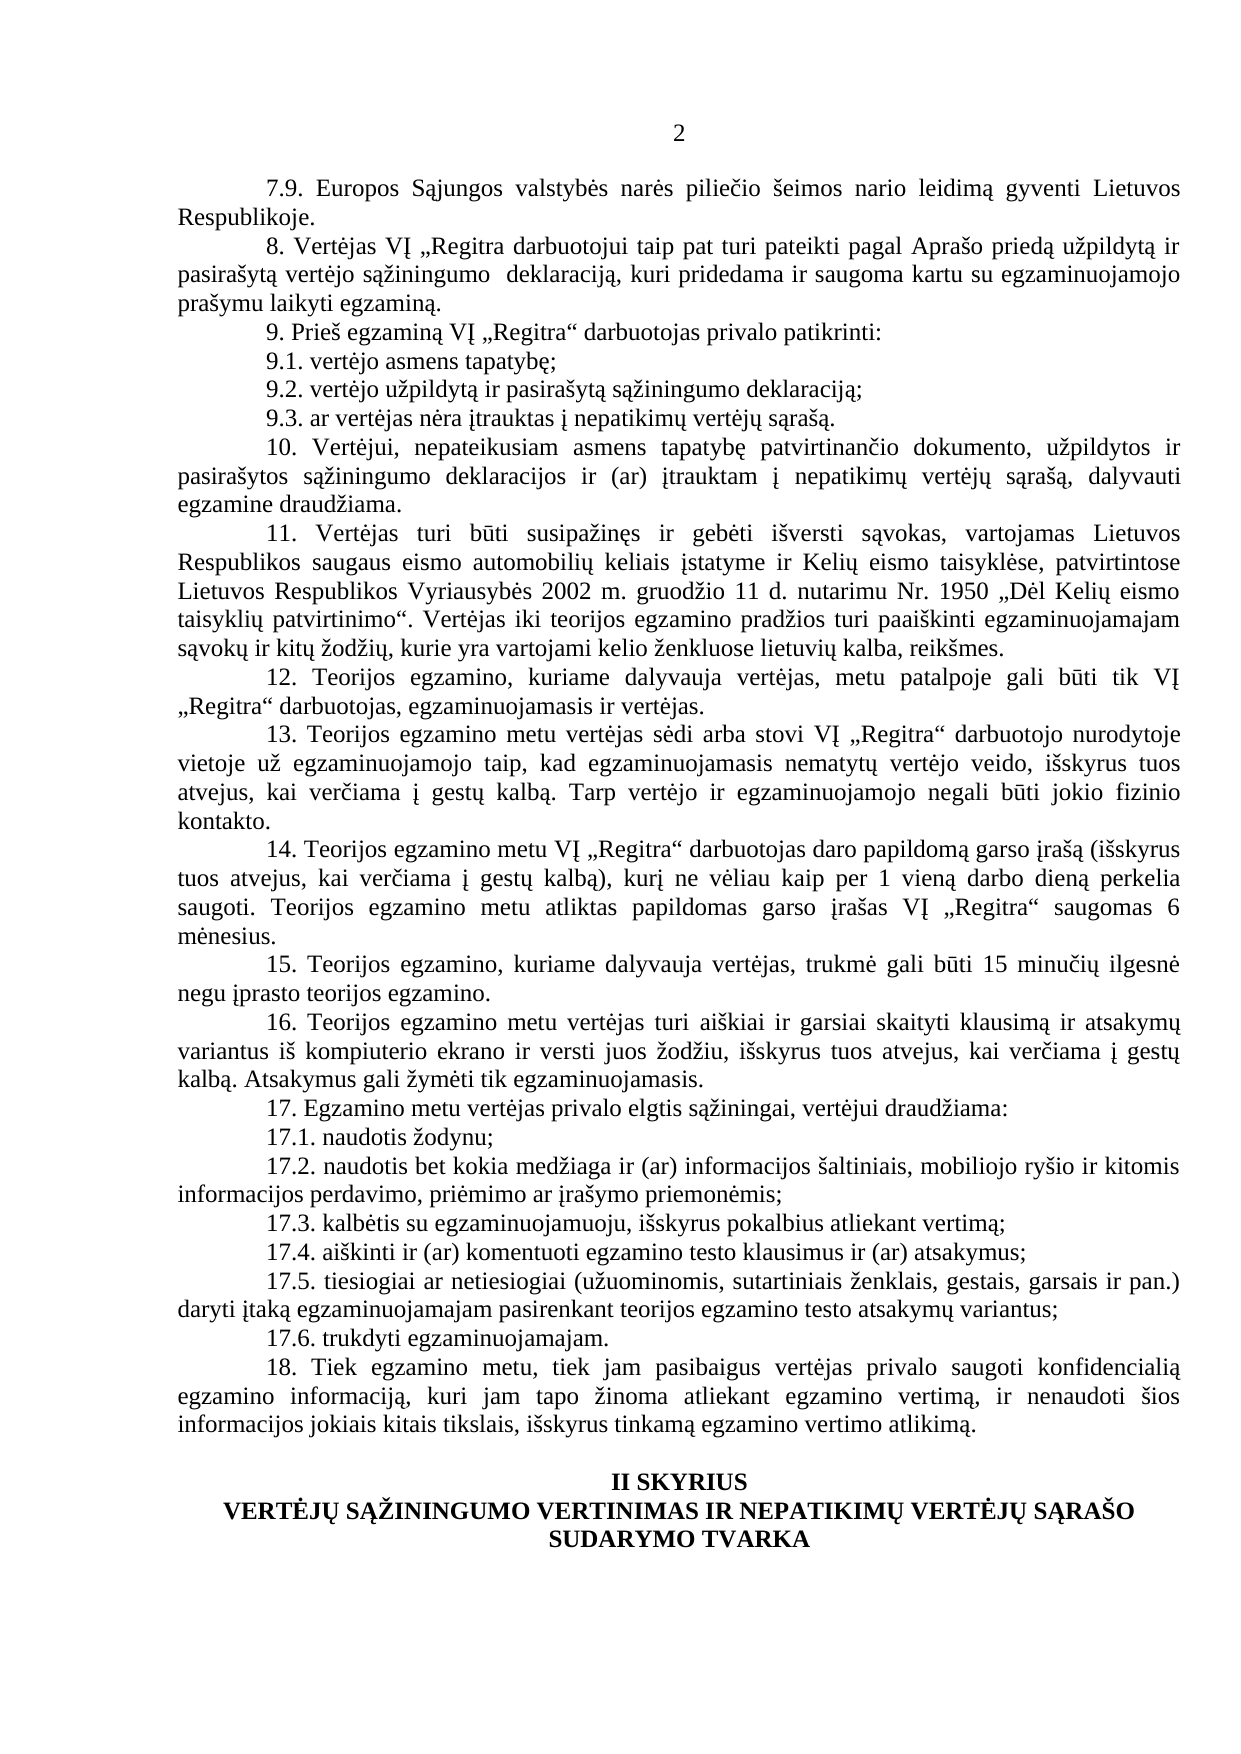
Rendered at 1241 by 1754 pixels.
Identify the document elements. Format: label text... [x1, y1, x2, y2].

text 17.6. trukdyti egzaminuojamajam. [177, 1323, 1181, 1352]
text 17.1. naudotis žodynu; [177, 1122, 1181, 1151]
text 15. Teorijos egzamino, kuriame dalyvauja vertėjas, trukmė gali būti 15 minučių ilgesnė negu įprasto teorijos egzamino. [177, 949, 1181, 1007]
text 11. Vertėjas turi būti susipažinęs ir gebėti išversti sąvokas, vartojamas Lietuvos Respublikos saugaus eismo automobilių keliais įstatyme ir Kelių eismo taisyklėse, patvirtintose Lietuvos Respublikos Vyriausybės 2002 m. gruodžio 11 d. nutarimu Nr. 1950 „Dėl Kelių eismo taisyklių patvirtinimo“. Vertėjas iki teorijos egzamino pradžios turi paaiškinti egzaminuojamajam sąvokų ir kitų žodžių, kurie yra vartojami kelio ženkluose lietuvių kalba, reikšmes. [177, 518, 1181, 662]
text 9. Prieš egzaminą VĮ „Regitra“ darbuotojas privalo patikrinti: [177, 317, 1181, 346]
text 17.2. naudotis bet kokia medžiaga ir (ar) informacijos šaltiniais, mobiliojo ryšio ir kitomis informacijos perdavimo, priėmimo ar įrašymo priemonėmis; [177, 1151, 1181, 1208]
text 17.3. kalbėtis su egzaminuojamuoju, išskyrus pokalbius atliekant vertimą; [177, 1208, 1181, 1237]
text VERTĖJŲ SĄŽININGUMO VERTINIMAS IR NEPATIKIMŲ VERTĖJŲ SĄRAŠO SUDARYMO TVARKA [177, 1496, 1181, 1553]
text 9.2. vertėjo užpildytą ir pasirašytą sąžiningumo deklaraciją; [177, 374, 1181, 403]
text 7.9. Europos Sąjungos valstybės narės piliečio šeimos nario leidimą gyventi Lietuvos Respublikoje. [177, 173, 1181, 231]
text 9.1. vertėjo asmens tapatybę; [177, 346, 1181, 374]
text 12. Teorijos egzamino, kuriame dalyvauja vertėjas, metu patalpoje gali būti tik VĮ „Regitra“ darbuotojas, egzaminuojamasis ir vertėjas. [177, 662, 1181, 719]
text II SKYRIUS [177, 1467, 1181, 1496]
text 13. Teorijos egzamino metu vertėjas sėdi arba stovi VĮ „Regitra“ darbuotojo nurodytoje vietoje už egzaminuojamojo taip, kad egzaminuojamasis nematytų vertėjo veido, išskyrus tuos atvejus, kai verčiama į gestų kalbą. Tarp vertėjo ir egzaminuojamojo negali būti jokio fizinio kontakto. [177, 719, 1181, 834]
text 14. Teorijos egzamino metu VĮ „Regitra“ darbuotojas daro papildomą garso įrašą (išskyrus tuos atvejus, kai verčiama į gestų kalbą), kurį ne vėliau kaip per 1 vieną darbo dieną perkelia saugoti. Teorijos egzamino metu atliktas papildomas garso įrašas VĮ „Regitra“ saugomas 6 mėnesius. [177, 834, 1181, 949]
text 10. Vertėjui, nepateikusiam asmens tapatybę patvirtinančio dokumento, užpildytos ir pasirašytos sąžiningumo deklaracijos ir (ar) įtrauktam į nepatikimų vertėjų sąrašą, dalyvauti egzamine draudžiama. [177, 432, 1181, 518]
text 17.5. tiesiogiai ar netiesiogiai (užuominomis, sutartiniais ženklais, gestais, garsais ir pan.) daryti įtaką egzaminuojamajam pasirenkant teorijos egzamino testo atsakymų variantus; [177, 1266, 1181, 1323]
text 18. Tiek egzamino metu, tiek jam pasibaigus vertėjas privalo saugoti konfidencialią egzamino informaciją, kuri jam tapo žinoma atliekant egzamino vertimą, ir nenaudoti šios informacijos jokiais kitais tikslais, išskyrus tinkamą egzamino vertimo atlikimą. [177, 1352, 1181, 1438]
text 8. Vertėjas VĮ „Regitra darbuotojui taip pat turi pateikti pagal Aprašo priedą užpildytą ir pasirašytą vertėjo sąžiningumo deklaraciją, kuri pridedama ir saugoma kartu su egzaminuojamojo prašymu laikyti egzaminą. [177, 231, 1181, 317]
text 9.3. ar vertėjas nėra įtrauktas į nepatikimų vertėjų sąrašą. [177, 403, 1181, 432]
text 17.4. aiškinti ir (ar) komentuoti egzamino testo klausimus ir (ar) atsakymus; [177, 1237, 1181, 1266]
text 16. Teorijos egzamino metu vertėjas turi aiškiai ir garsiai skaityti klausimą ir atsakymų variantus iš kompiuterio ekrano ir versti juos žodžiu, išskyrus tuos atvejus, kai verčiama į gestų kalbą. Atsakymus gali žymėti tik egzaminuojamasis. [177, 1007, 1181, 1093]
text 17. Egzamino metu vertėjas privalo elgtis sąžiningai, vertėjui draudžiama: [177, 1093, 1181, 1122]
